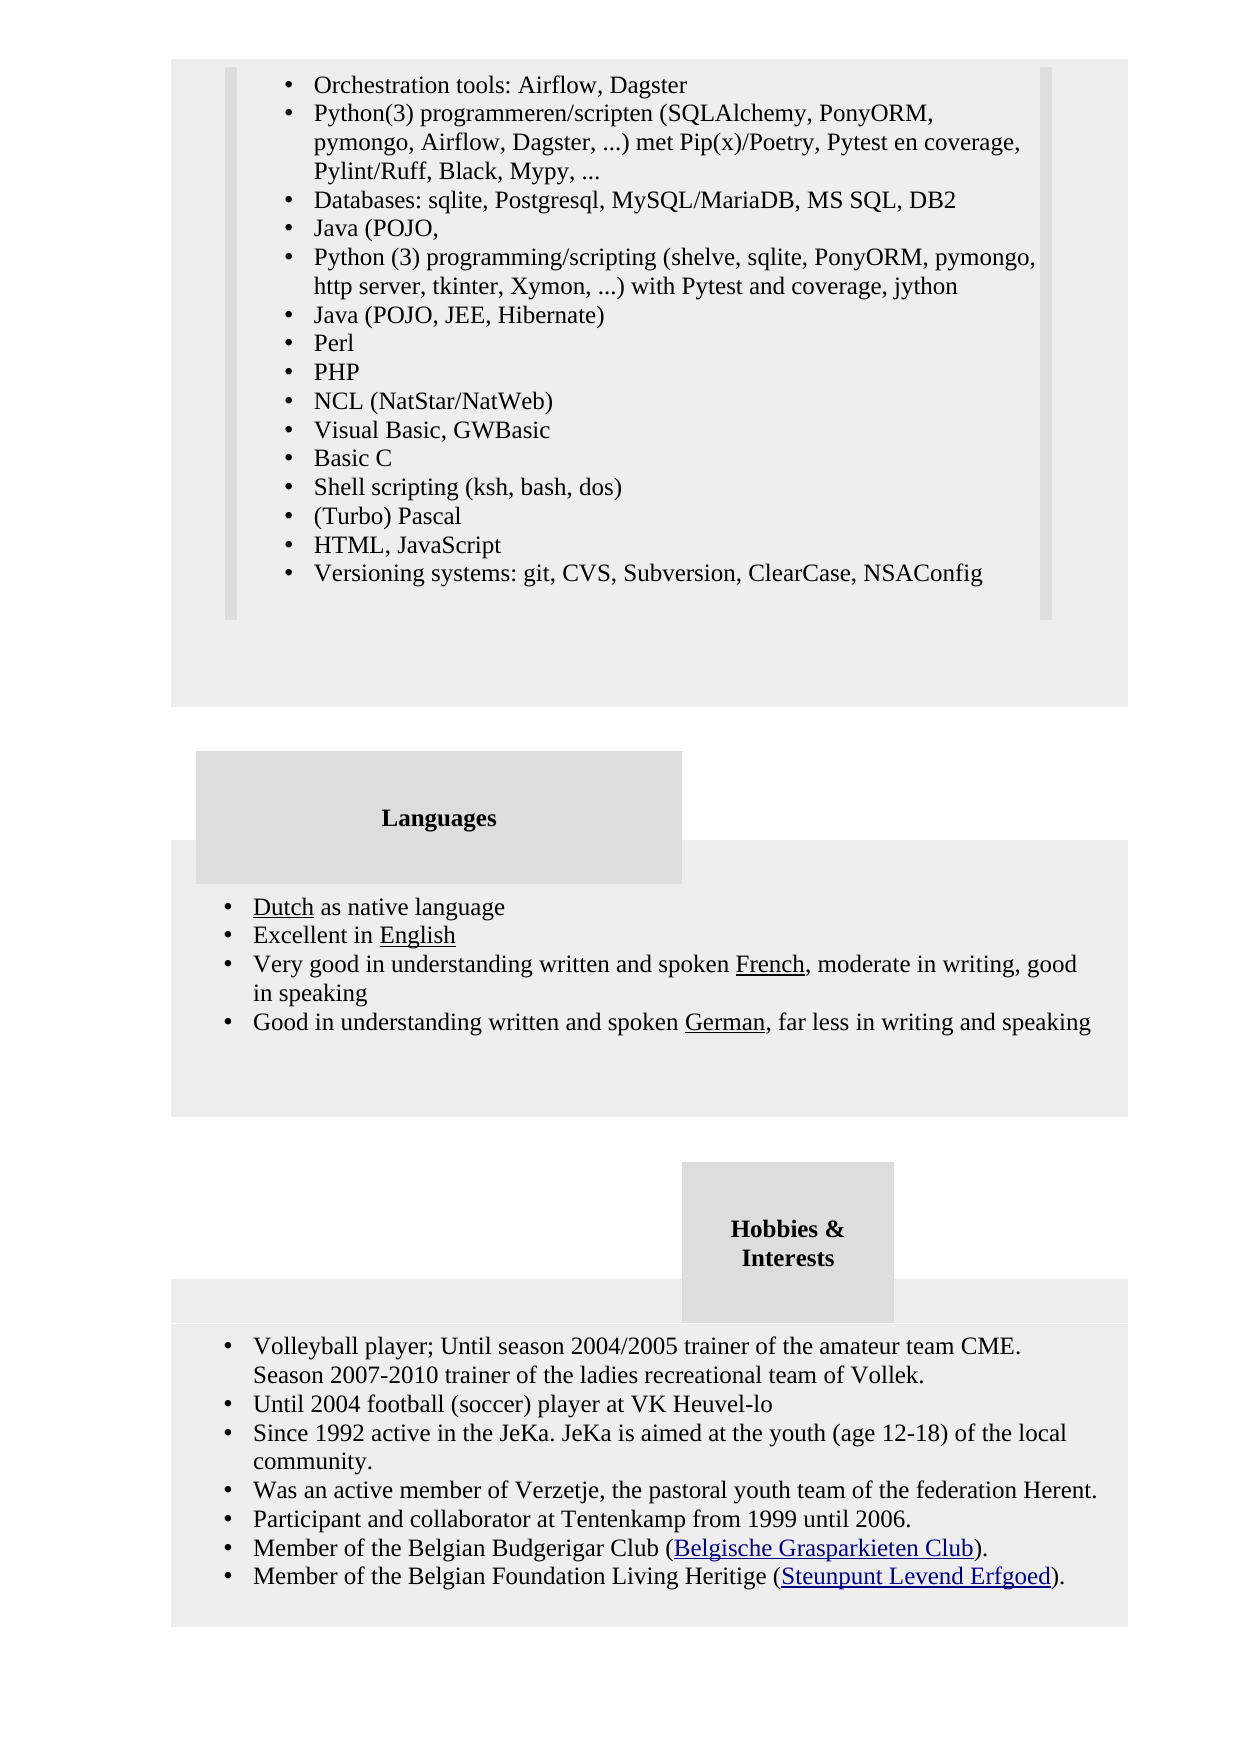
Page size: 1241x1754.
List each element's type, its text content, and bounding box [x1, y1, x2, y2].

table_cell [1040, 67, 1052, 620]
table_cell [171, 707, 1128, 751]
table_cell [1106, 1162, 1128, 1206]
table_cell [171, 1073, 1128, 1117]
table_cell [894, 1206, 1106, 1279]
table_cell [196, 751, 682, 795]
table_cell [894, 751, 1106, 795]
table_cell [196, 1206, 682, 1279]
table_cell BI tools: Tableau, Power BI, Superset Orchestration tools: Airflow, Dagster Python(3) programmeren/scripten (SQLAlchemy, PonyORM, pymongo, Airflow, Dagster, ...) met Pip(x)/Poetry, Pytest en coverage, Pylint/Ruff, Black, Mypy, ... Databases: sqlite, Postgresql, MySQL/MariaDB, MS SQL, DB2 Java (POJO, Python (3) programming/scripting (shelve, sqlite, PonyORM, pymongo, http server, tkinter, Xymon, ...) with Pytest and coverage, jython Java (POJO, JEE, Hibernate) Perl PHP NCL (NatStar/NatWeb) Visual Basic, GWBasic Basic C Shell scripting (ksh, bash, dos) (Turbo) Pascal HTML, JavaScript Versioning systems: git, CVS, Subversion, ClearCase, NSAConfig [237, 67, 1040, 620]
table_cell [196, 840, 682, 884]
table_cell [225, 620, 1052, 654]
table_cell Volleyball player; Until season 2004/2005 trainer of the amateur team CME. Season 2007-2010 trainer of the ladies recreational team of Vollek. Until 2004 football (soccer) player at VK Heuvel-lo Since 1992 active in the JeKa. JeKa is aimed at the youth (age 12-18) of the local community. Was an active member of Verzetje, the pastoral youth team of the federation Herent. Participant and collaborator at Tentenkamp from 1999 until 2006. Member of the Belgian Budgerigar Club (Belgische Grasparkieten Club). Member of the Belgian Foundation Living Heritige (Steunpunt Levend Erfgoed). [171, 1324, 1106, 1627]
table_cell [894, 795, 1106, 840]
table_cell [225, 67, 237, 620]
table_cell [1106, 795, 1128, 840]
table_cell [171, 1628, 1128, 1672]
table_cell [171, 1279, 682, 1323]
table_cell [196, 1162, 682, 1206]
table_cell [894, 1162, 1106, 1206]
table_cell [171, 840, 196, 884]
table_cell [894, 1279, 1128, 1323]
table_cell Dutch as native language Excellent in English Very good in understanding written and spoken French, moderate in writing, good in speaking Good in understanding written and spoken German, far less in writing and speaking [171, 884, 1106, 1073]
table_cell [171, 1162, 196, 1206]
table_cell [171, 662, 1128, 707]
table_cell [682, 795, 894, 840]
table_cell [171, 59, 1106, 662]
table_cell [682, 1162, 894, 1206]
table_cell [1106, 1324, 1128, 1627]
table_cell [1106, 751, 1128, 795]
table_cell [171, 795, 196, 840]
table_cell [682, 840, 1128, 884]
table_cell [682, 1279, 894, 1323]
table_cell [1106, 59, 1128, 662]
table_cell [171, 1117, 1128, 1162]
table_cell [1106, 884, 1128, 1073]
table_cell Languages [196, 795, 682, 840]
table_cell Hobbies & Interests [682, 1206, 894, 1279]
table_cell [1106, 1206, 1128, 1279]
table_cell [682, 751, 894, 795]
table_cell [171, 751, 196, 795]
table_cell [171, 1206, 196, 1279]
